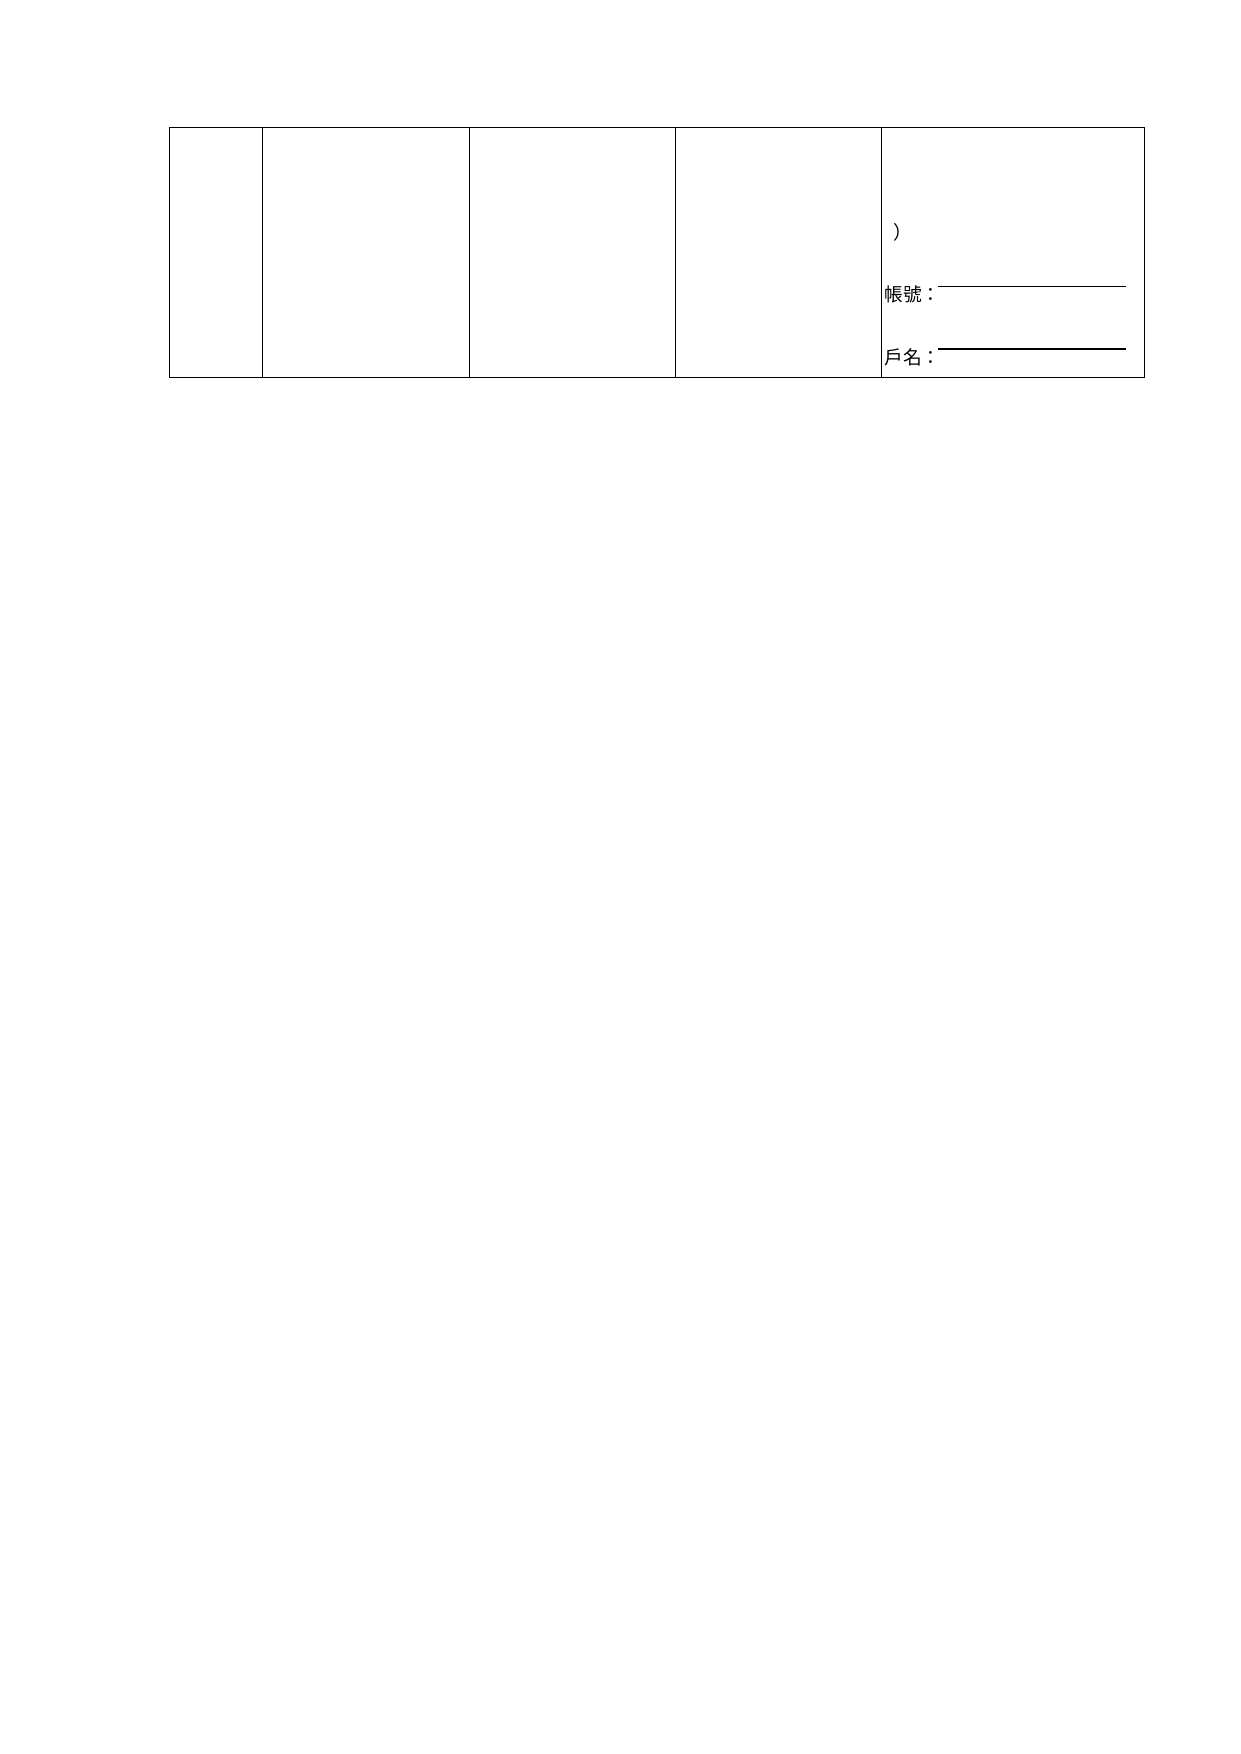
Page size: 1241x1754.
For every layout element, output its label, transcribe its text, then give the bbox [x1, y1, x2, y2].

table_cell ） 帳號： 戶名： [882, 128, 1144, 377]
table_cell [170, 128, 262, 377]
table_cell [470, 128, 675, 377]
table_cell [676, 128, 881, 377]
table_cell [263, 128, 469, 377]
